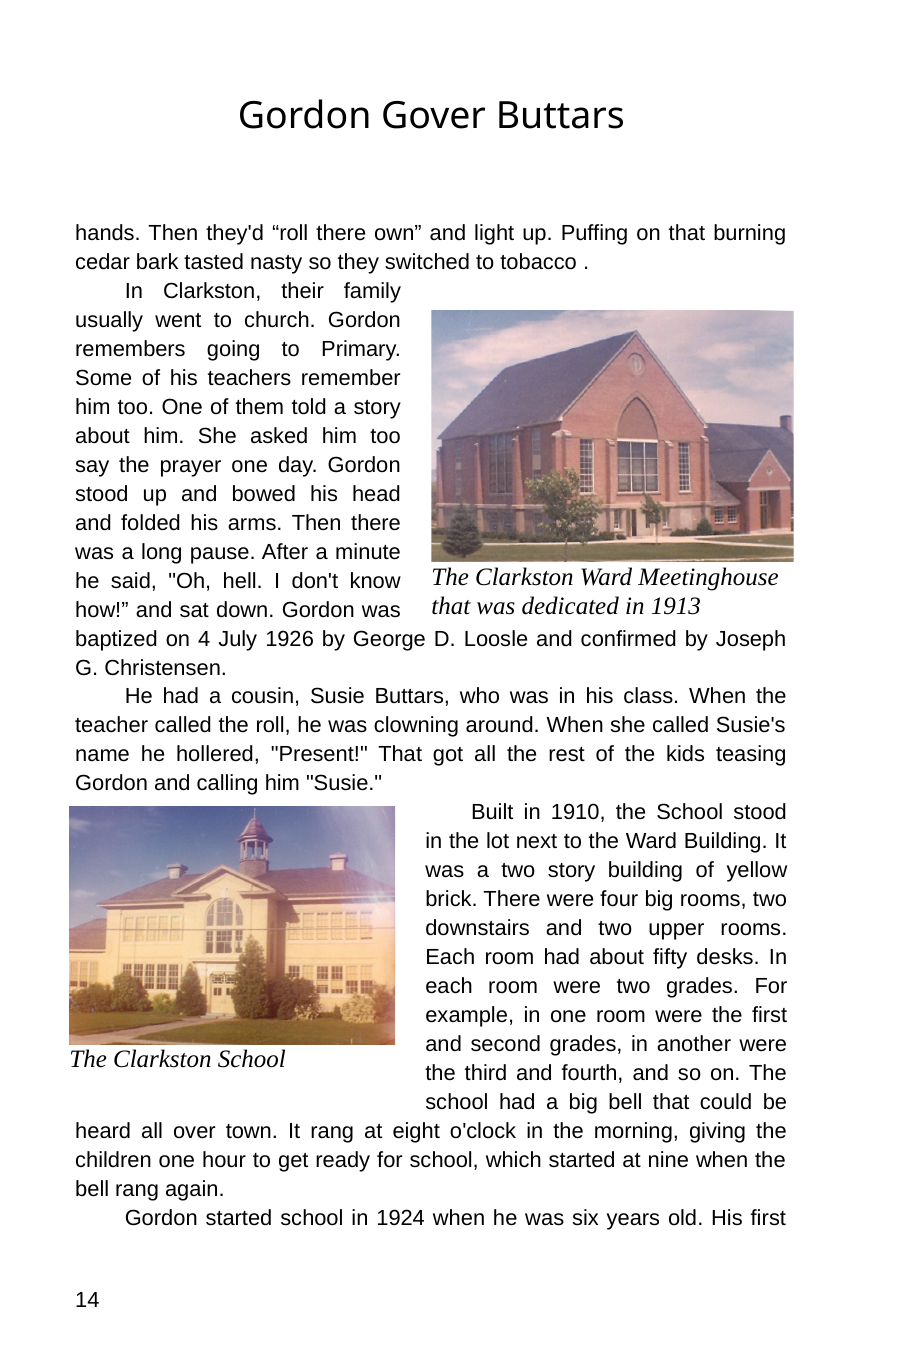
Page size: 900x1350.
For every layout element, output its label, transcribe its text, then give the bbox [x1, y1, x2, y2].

picture [69, 806, 396, 1045]
text The Clarkston Ward Meetinghouse that was dedicated in 1913 [431, 562, 794, 619]
text Gordon started school in 1924 when he was six years old. His first [75, 1205, 787, 1230]
text He had a cousin, Susie Buttars, who was in his class. When the teacher called the roll, he was clowning around. When she called Susie's name he hollered, "Present!" That got all the rest of the kids teasing Gordon and calling him "Susie." [75, 683, 787, 796]
text In Clarkston, their family usually went to church. Gordon remembers going to Primary. Some of his teachers remember him too. One of them told a story about him. She asked him too say the prayer one day. Gordon stood up and bowed his head and folded his arms. Then there was a long pause. After a minute he said, "Oh, hell. I don't know how!” and sat down. Gordon was baptized on 4 July 1926 by George D. Loosle and confirmed by Joseph G. Christensen. [75, 278, 794, 680]
text The Clarkston School [69, 1045, 395, 1073]
picture [431, 310, 794, 562]
text hands. Then they'd “roll there own” and light up. Puffing on that burning cedar bark tasted nasty so they switched to tobacco . [75, 220, 787, 274]
text Built in 1910, the School stood in the lot next to the Ward Building. It was a two story building of yellow brick. There were four big rooms, two downstairs and two upper rooms. Each room had about fifty desks. In each room were two grades. For example, in one room were the first and second grades, in another were the third and fourth, and so on. The school had a big bell that could be heard all over town. It rang at eight o'clock in the morning, giving the children one hour to get ready for school, which started at nine when the bell rang again. [69, 799, 787, 1201]
